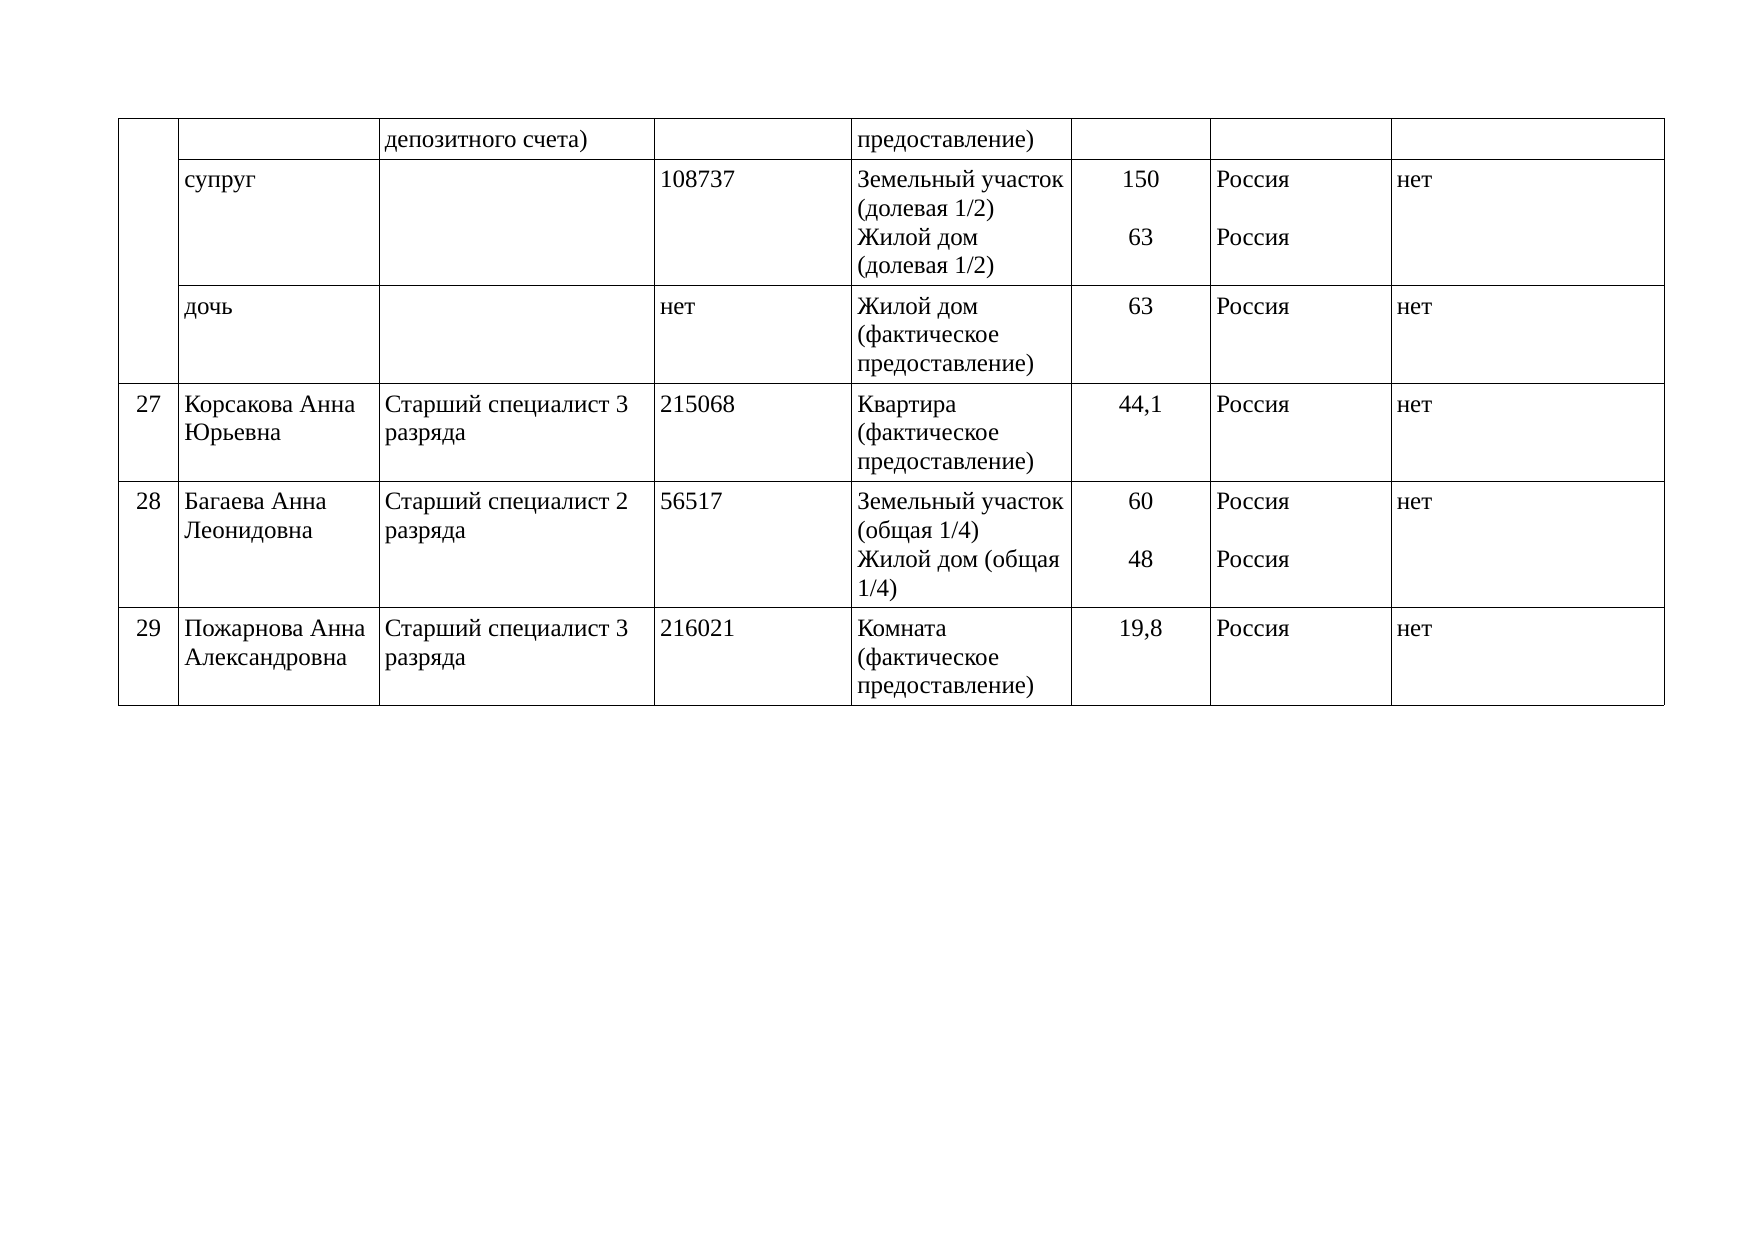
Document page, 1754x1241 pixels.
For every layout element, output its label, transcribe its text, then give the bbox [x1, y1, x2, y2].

table_cell 215068 [655, 384, 851, 481]
table_cell Багаева Анна Леонидовна [179, 482, 379, 607]
table_cell Старший специалист 2 разряда [380, 482, 654, 607]
table_cell 44,1 [1072, 384, 1210, 481]
table_cell Старший специалист 3 разряда [380, 384, 654, 481]
table_cell Пожарнова Анна Александровна [179, 608, 379, 705]
table_cell 63 [1072, 286, 1210, 383]
table_cell Квартира (фактическое предоставление) [852, 384, 1071, 481]
table_cell Земельный участок (долевая 1/2) Жилой дом (долевая 1/2) [852, 160, 1071, 285]
table_cell 28 [119, 482, 178, 607]
table_cell нет [1392, 160, 1664, 285]
table_cell 150 63 [1072, 160, 1210, 285]
table_cell 19,8 [1072, 608, 1210, 705]
table_cell дочь [179, 286, 379, 383]
table_cell Россия Россия [1211, 160, 1391, 285]
table_cell Жилой дом (фактическое предоставление) [852, 286, 1071, 383]
table_cell предоставление) [852, 119, 1071, 158]
table_cell 56517 [655, 482, 851, 607]
table_cell нет [1392, 482, 1664, 607]
table_cell нет [1392, 286, 1664, 383]
table_cell 29 [119, 608, 178, 705]
table_cell Корсакова Анна Юрьевна [179, 384, 379, 481]
table_cell Россия [1211, 608, 1391, 705]
table_cell Старший специалист 3 разряда [380, 608, 654, 705]
table_cell депозитного счета) [380, 119, 654, 158]
table_cell 216021 [655, 608, 851, 705]
table_cell [380, 286, 654, 383]
table_cell Россия [1211, 286, 1391, 383]
table_cell [179, 119, 379, 158]
table_cell [119, 119, 178, 383]
table_cell [1211, 119, 1391, 158]
table_cell Россия Россия [1211, 482, 1391, 607]
table_cell Комната (фактическое предоставление) [852, 608, 1071, 705]
table_cell Россия [1211, 384, 1391, 481]
table_cell 60 48 [1072, 482, 1210, 607]
table_cell [380, 160, 654, 285]
table_cell Земельный участок (общая 1/4) Жилой дом (общая 1/4) [852, 482, 1071, 607]
table_cell нет [655, 286, 851, 383]
table_cell 27 [119, 384, 178, 481]
table_cell [1392, 119, 1664, 158]
table_cell [1072, 119, 1210, 158]
table_cell [655, 119, 851, 158]
table_cell 108737 [655, 160, 851, 285]
table_cell супруг [179, 160, 379, 285]
table_cell нет [1392, 384, 1664, 481]
table_cell нет [1392, 608, 1664, 705]
